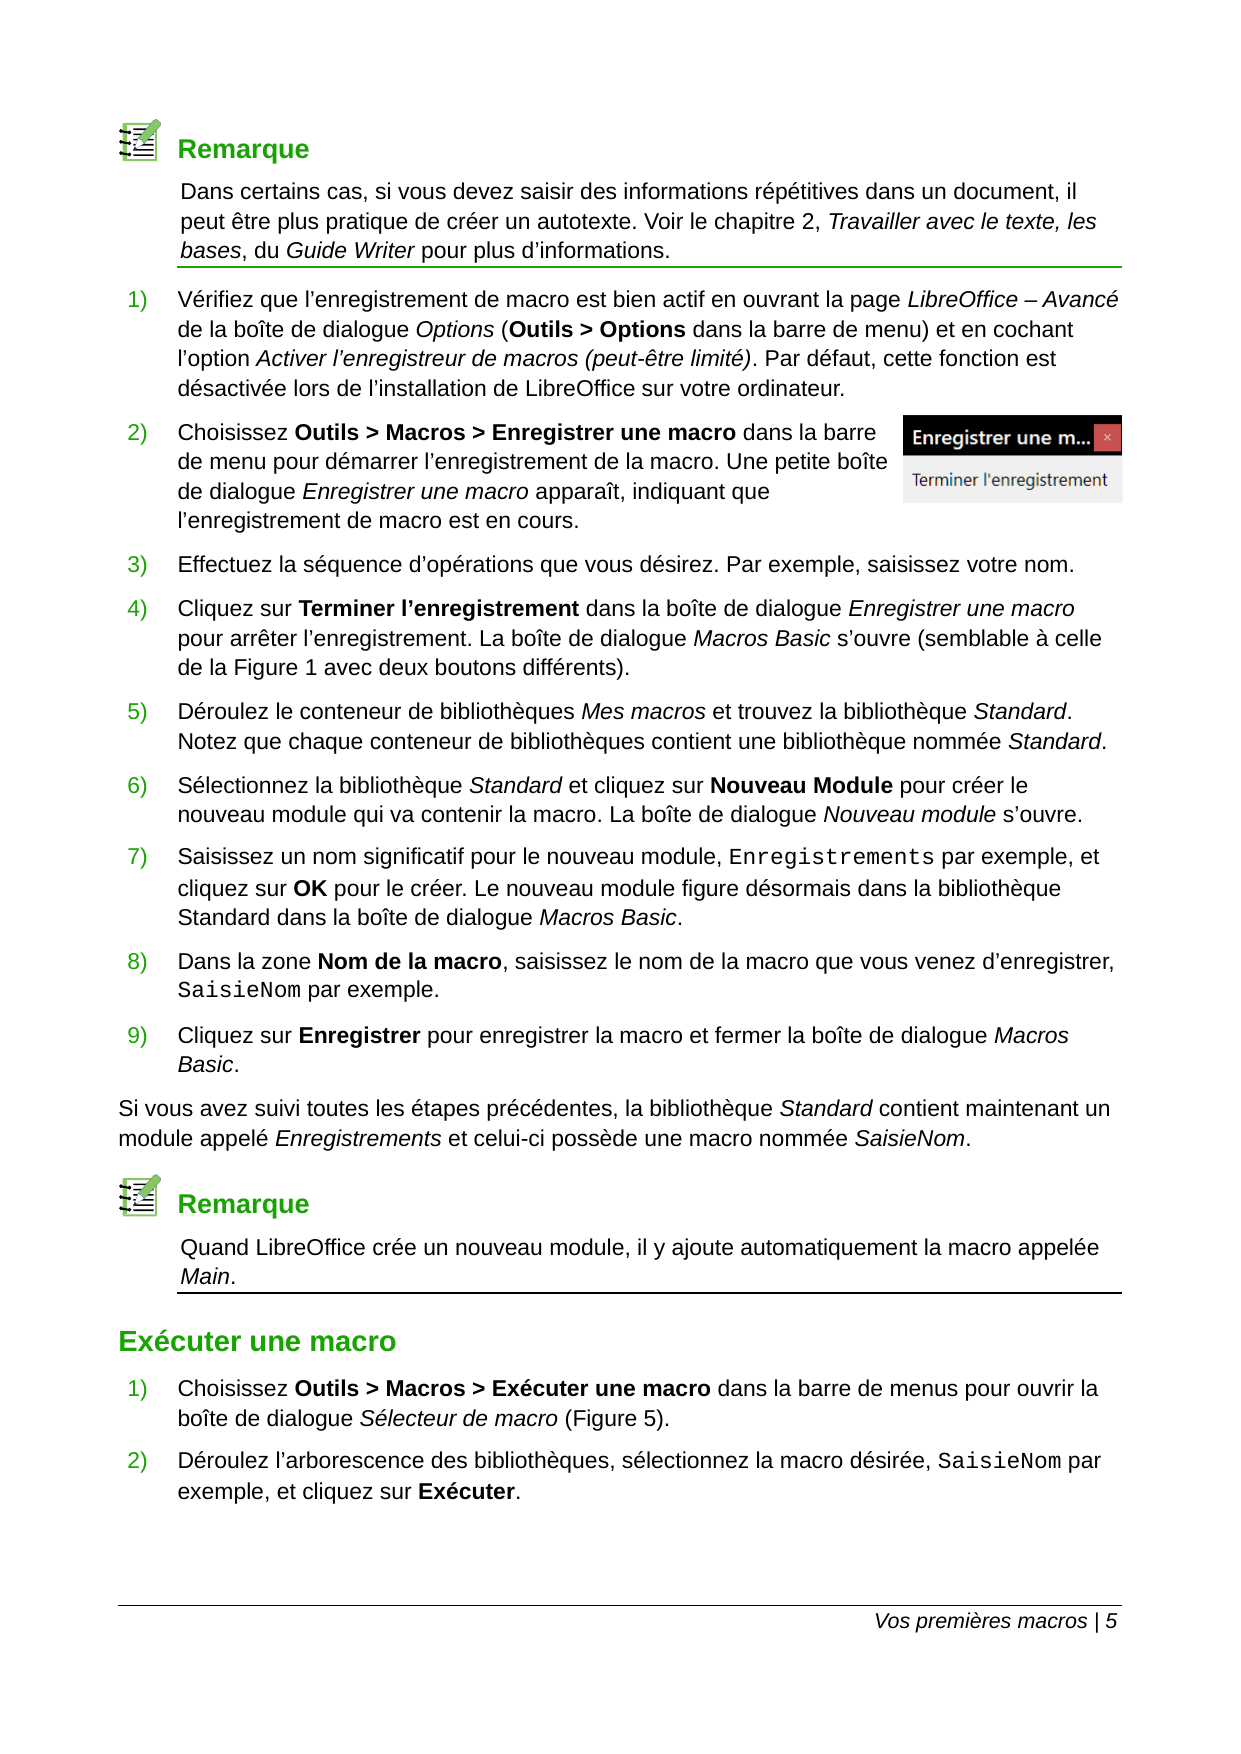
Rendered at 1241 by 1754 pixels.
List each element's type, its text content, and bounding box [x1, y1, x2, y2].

list Cliquez sur Enregistrer pour enregistrer la macro et fermer la boîte de dialogue Macros Basic. [148, 1019, 1122, 1078]
list Déroulez l’arborescence des bibliothèques, sélectionnez la macro désirée, SaisieNom par exemple, et cliquez sur Exécuter. [148, 1445, 1122, 1504]
text Si vous avez suivi toutes les étapes précédentes, la bibliothèque Standard contient maintenant un module appelé Enregistrements et celui-ci possède une macro nommée SaisieNom. [118, 1092, 1122, 1151]
list Saisissez un nom significatif pour le nouveau module, Enregistrements par exemple, et cliquez sur OK pour le créer. Le nouveau module figure désormais dans la bibliothèque Standard dans la boîte de dialogue Macros Basic. [148, 842, 1122, 931]
list Sélectionnez la bibliothèque Standard et cliquez sur Nouveau Module pour créer le nouveau module qui va contenir la macro. La boîte de dialogue Nouveau module s’ouvre. [148, 769, 1122, 828]
text Quand LibreOffice crée un nouveau module, il y ajoute automatiquement la macro appelée Main. [177, 1227, 1122, 1292]
list Choisissez Outils > Macros > Exécuter une macro dans la barre de menus pour ouvrir la boîte de dialogue Sélecteur de macro (Figure 5). [148, 1372, 1122, 1431]
list Remarque [118, 1173, 1122, 1220]
list Choisissez Outils > Macros > Enregistrer une macro dans la barre de menu pour démarrer l’enregistrement de la macro. Une petite boîte de dialogue Enregistrer une macro apparaît, indiquant que l’enregistrement de macro est en cours. [148, 416, 1122, 533]
list Remarque [118, 118, 1122, 164]
list Déroulez le conteneur de bibliothèques Mes macros et trouvez la bibliothèque Standard. Notez que chaque conteneur de bibliothèques contient une bibliothèque nommée Standard. [148, 695, 1122, 754]
list Dans la zone Nom de la macro, saisissez le nom de la macro que vous venez d’enregistrer, SaisieNom par exemple. [148, 945, 1122, 1004]
list Vérifiez que l’enregistrement de macro est bien actif en ouvrant la page LibreOffice – Avancé de la boîte de dialogue Options (Outils > Options dans la barre de menu) et en cochant l’option Activer l’enregistreur de macros (peut-être limité). Par défaut, cette fonction est désactivée lors de l’installation de LibreOffice sur votre ordinateur. [148, 283, 1122, 401]
picture [903, 415, 1123, 503]
subtitle Exécuter une macro [118, 1324, 1122, 1357]
list Effectuez la séquence d’opérations que vous désirez. Par exemple, saisissez votre nom. [148, 548, 1122, 577]
list Cliquez sur Terminer l’enregistrement dans la boîte de dialogue Enregistrer une macro pour arrêter l’enregistrement. La boîte de dialogue Macros Basic s’ouvre (semblable à celle de la Figure 1 avec deux boutons différents). [148, 592, 1122, 681]
text Dans certains cas, si vous devez saisir des informations répétitives dans un document, il peut être plus pratique de créer un autotexte. Voir le chapitre 2, Travailler avec le texte, les bases, du Guide Writer pour plus d’informations. [177, 172, 1122, 266]
